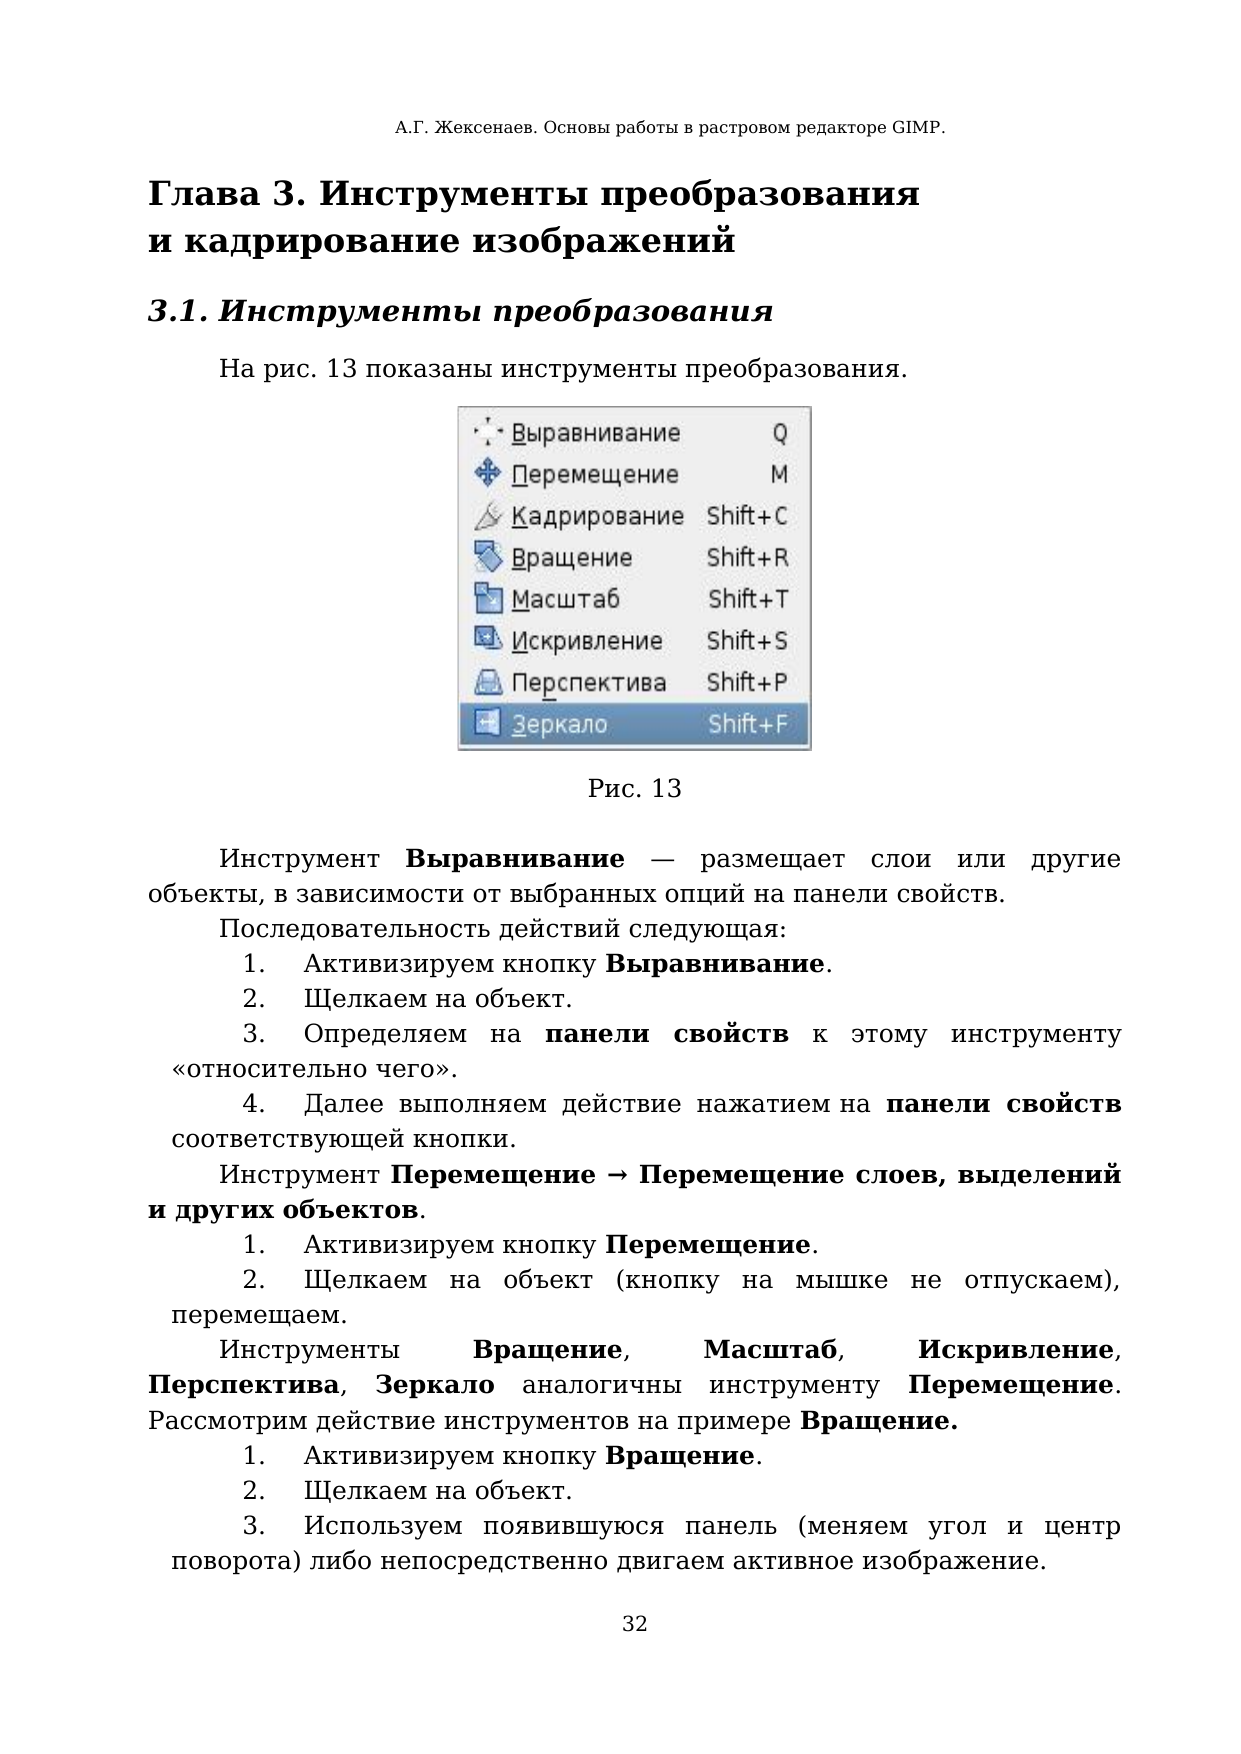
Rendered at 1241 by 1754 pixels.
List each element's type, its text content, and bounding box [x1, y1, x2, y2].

list Активизируем кнопку Выравнивание. [148, 949, 1122, 978]
text Инструменты Вращение, Масштаб, Искривление, Перспектива, Зеркало аналогичны инструменту Перемещение. Рассмотрим действие инструментов на примере Вращение. [148, 1335, 1122, 1435]
list Щелкаем на объект. [148, 1476, 1122, 1505]
subtitle Инструменты преобразования и кадрирование изображений [148, 174, 1122, 260]
text На рис. 13 показаны инструменты преобразования. [148, 354, 1122, 383]
text Рис. 13 [148, 389, 1122, 803]
text Инструмент Выравнивание — размещает слои или другие объекты, в зависимости от выбранных опций на панели свойств. [148, 844, 1122, 908]
text Инструмент Перемещение → Перемещение слоев, выделений и других объектов. [148, 1160, 1122, 1224]
list Щелкаем на объект. [148, 984, 1122, 1013]
text Последовательность действий следующая: [148, 914, 1122, 943]
picture [457, 406, 812, 751]
list Щелкаем на объект (кнопку на мышке не отпускаем), перемещаем. [148, 1265, 1122, 1329]
list Активизируем кнопку Вращение. [148, 1441, 1122, 1470]
list Используем появившуюся панель (меняем угол и центр поворота) либо непосредственно двигаем активное изображение. [148, 1511, 1122, 1575]
list Далее выполняем действие нажатием на панели свойств соответствующей кнопки. [148, 1089, 1122, 1154]
subtitle Инструменты преобразования [148, 294, 1122, 328]
list Определяем на панели свойств к этому инструменту «относительно чего». [148, 1019, 1122, 1084]
list Активизируем кнопку Перемещение. [148, 1230, 1122, 1259]
